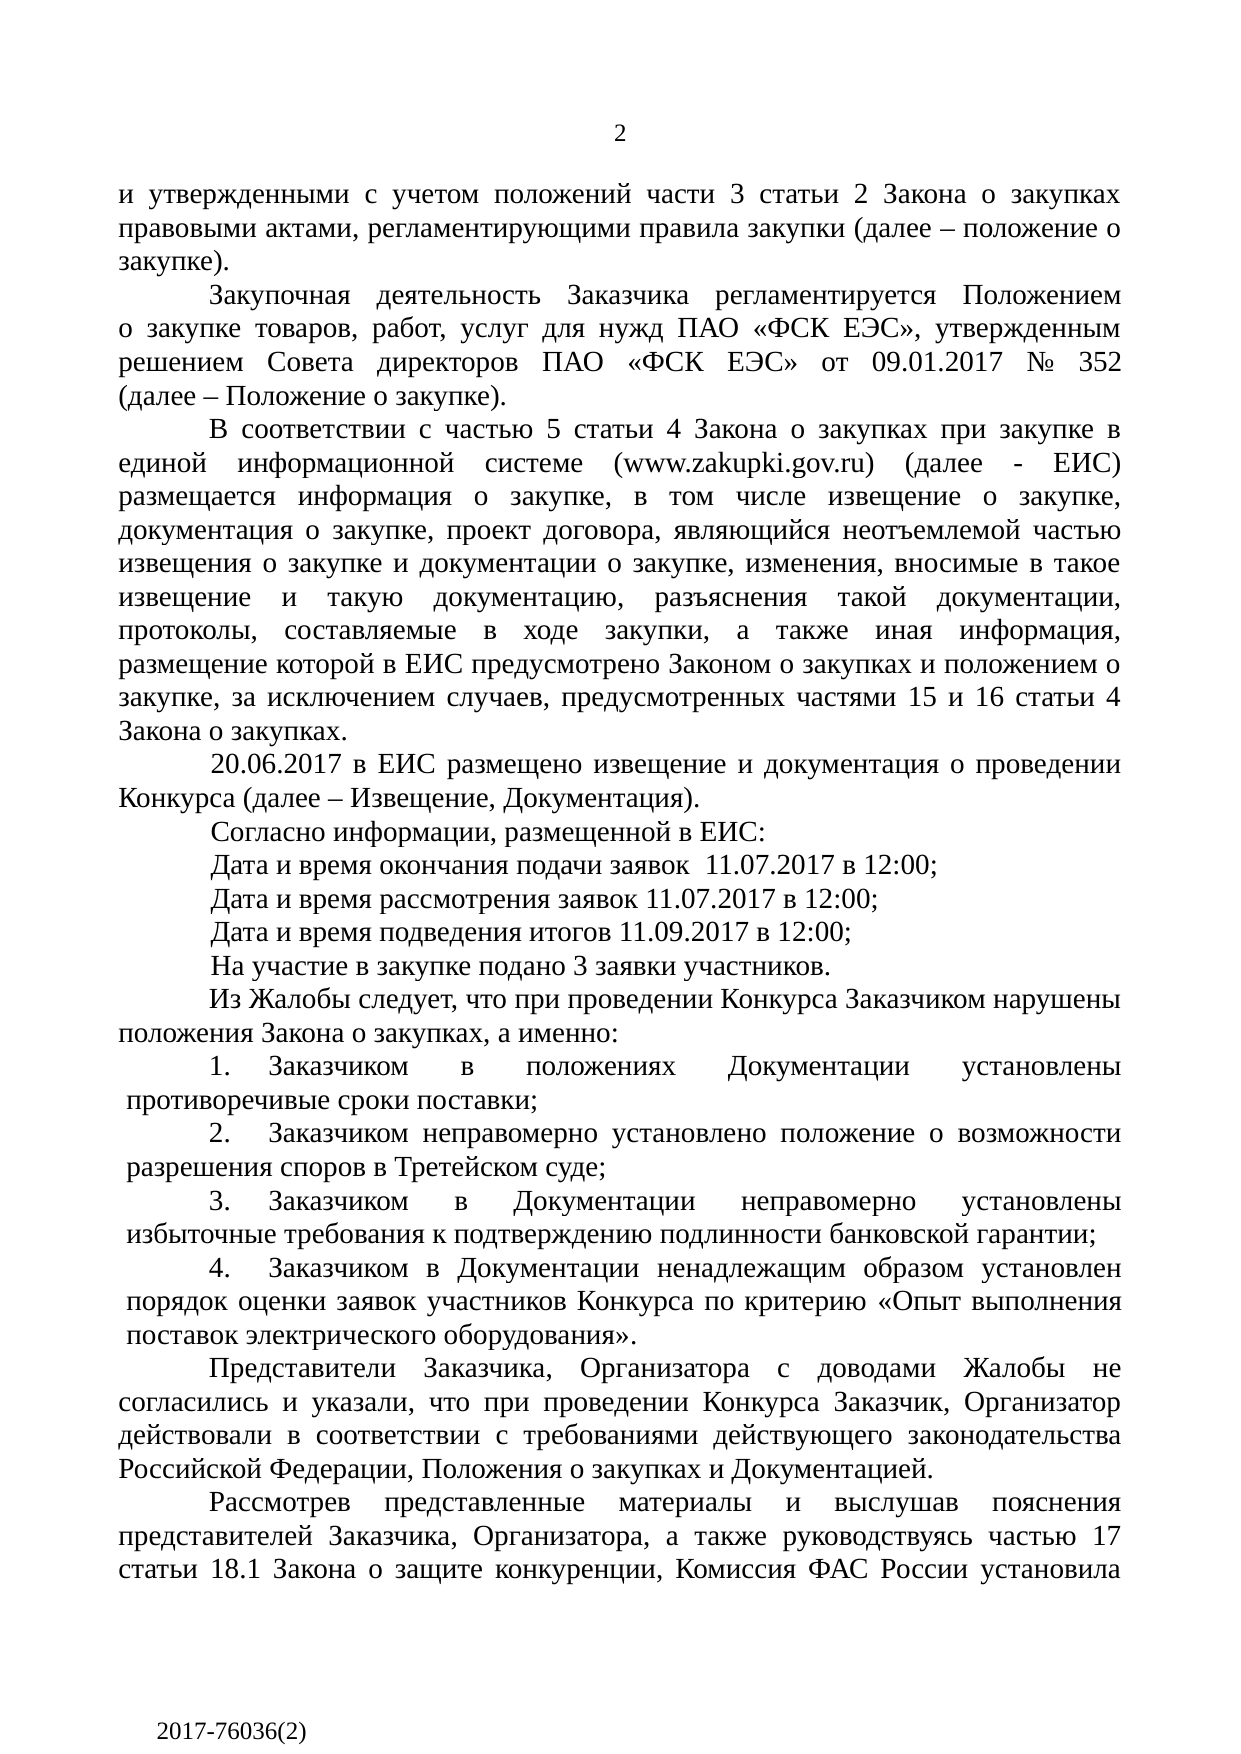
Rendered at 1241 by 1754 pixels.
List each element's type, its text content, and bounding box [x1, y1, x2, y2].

list Заказчиком неправомерно установлено положение о возможности разрешения споров в Третейском суде; [126, 1116, 1122, 1183]
list Заказчиком в Документации ненадлежащим образом установлен порядок оценки заявок участников Конкурса по критерию «Опыт выполнения поставок электрического оборудования». [126, 1250, 1122, 1350]
text и утвержденными с учетом положений части 3 статьи 2 Закона о закупках правовыми актами, регламентирующими правила закупки (далее – положение о закупке). [118, 176, 1122, 277]
list Заказчиком в положениях Документации установлены противоречивые сроки поставки; [126, 1048, 1122, 1116]
text Дата и время подведения итогов 11.09.2017 в 12:00; [118, 914, 1122, 948]
text В соответствии с частью 5 статьи 4 Закона о закупках при закупке в единой информационной системе (www.zakupki.gov.ru) (далее - ЕИС) размещается информация о закупке, в том числе извещение о закупке, документация о закупке, проект договора, являющийся неотъемлемой частью извещения о закупке и документации о закупке, изменения, вносимые в такое извещение и такую документацию, разъяснения такой документации, протоколы, составляемые в ходе закупки, а также иная информация, размещение которой в ЕИС предусмотрено Законом о закупках и положением о закупке, за исключением случаев, предусмотренных частями 15 и 16 статьи 4 Закона о закупках. [118, 411, 1122, 747]
text Дата и время рассмотрения заявок 11.07.2017 в 12:00; [118, 881, 1122, 914]
list Заказчиком в Документации неправомерно установлены избыточные требования к подтверждению подлинности банковской гарантии; [126, 1183, 1122, 1250]
text 20.06.2017 в ЕИС размещено извещение и документация о проведении Конкурса (далее – Извещение, Документация). [118, 747, 1122, 814]
text Представители Заказчика, Организатора с доводами Жалобы не согласились и указали, что при проведении Конкурса Заказчик, Организатор действовали в соответствии с требованиями действующего законодательства Российской Федерации, Положения о закупках и Документацией. [118, 1350, 1122, 1484]
text Дата и время окончания подачи заявок 11.07.2017 в 12:00; [118, 847, 1122, 881]
text Рассмотрев представленные материалы и выслушав пояснения представителей Заказчика, Организатора, а также руководствуясь частью 17 статьи 18.1 Закона о защите конкуренции, Комиссия ФАС России установила [118, 1484, 1122, 1585]
text Согласно информации, размещенной в ЕИС: [118, 814, 1122, 847]
text На участие в закупке подано 3 заявки участников. [118, 948, 1122, 981]
text Из Жалобы следует, что при проведении Конкурса Заказчиком нарушены положения Закона о закупках, а именно: [118, 981, 1122, 1048]
text Закупочная деятельность Заказчика регламентируется Положением о закупке товаров, работ, услуг для нужд ПАО «ФСК ЕЭС», утвержденным решением Совета директоров ПАО «ФСК ЕЭС» от 09.01.2017 № 352 (далее – Положение о закупке). [118, 277, 1122, 411]
